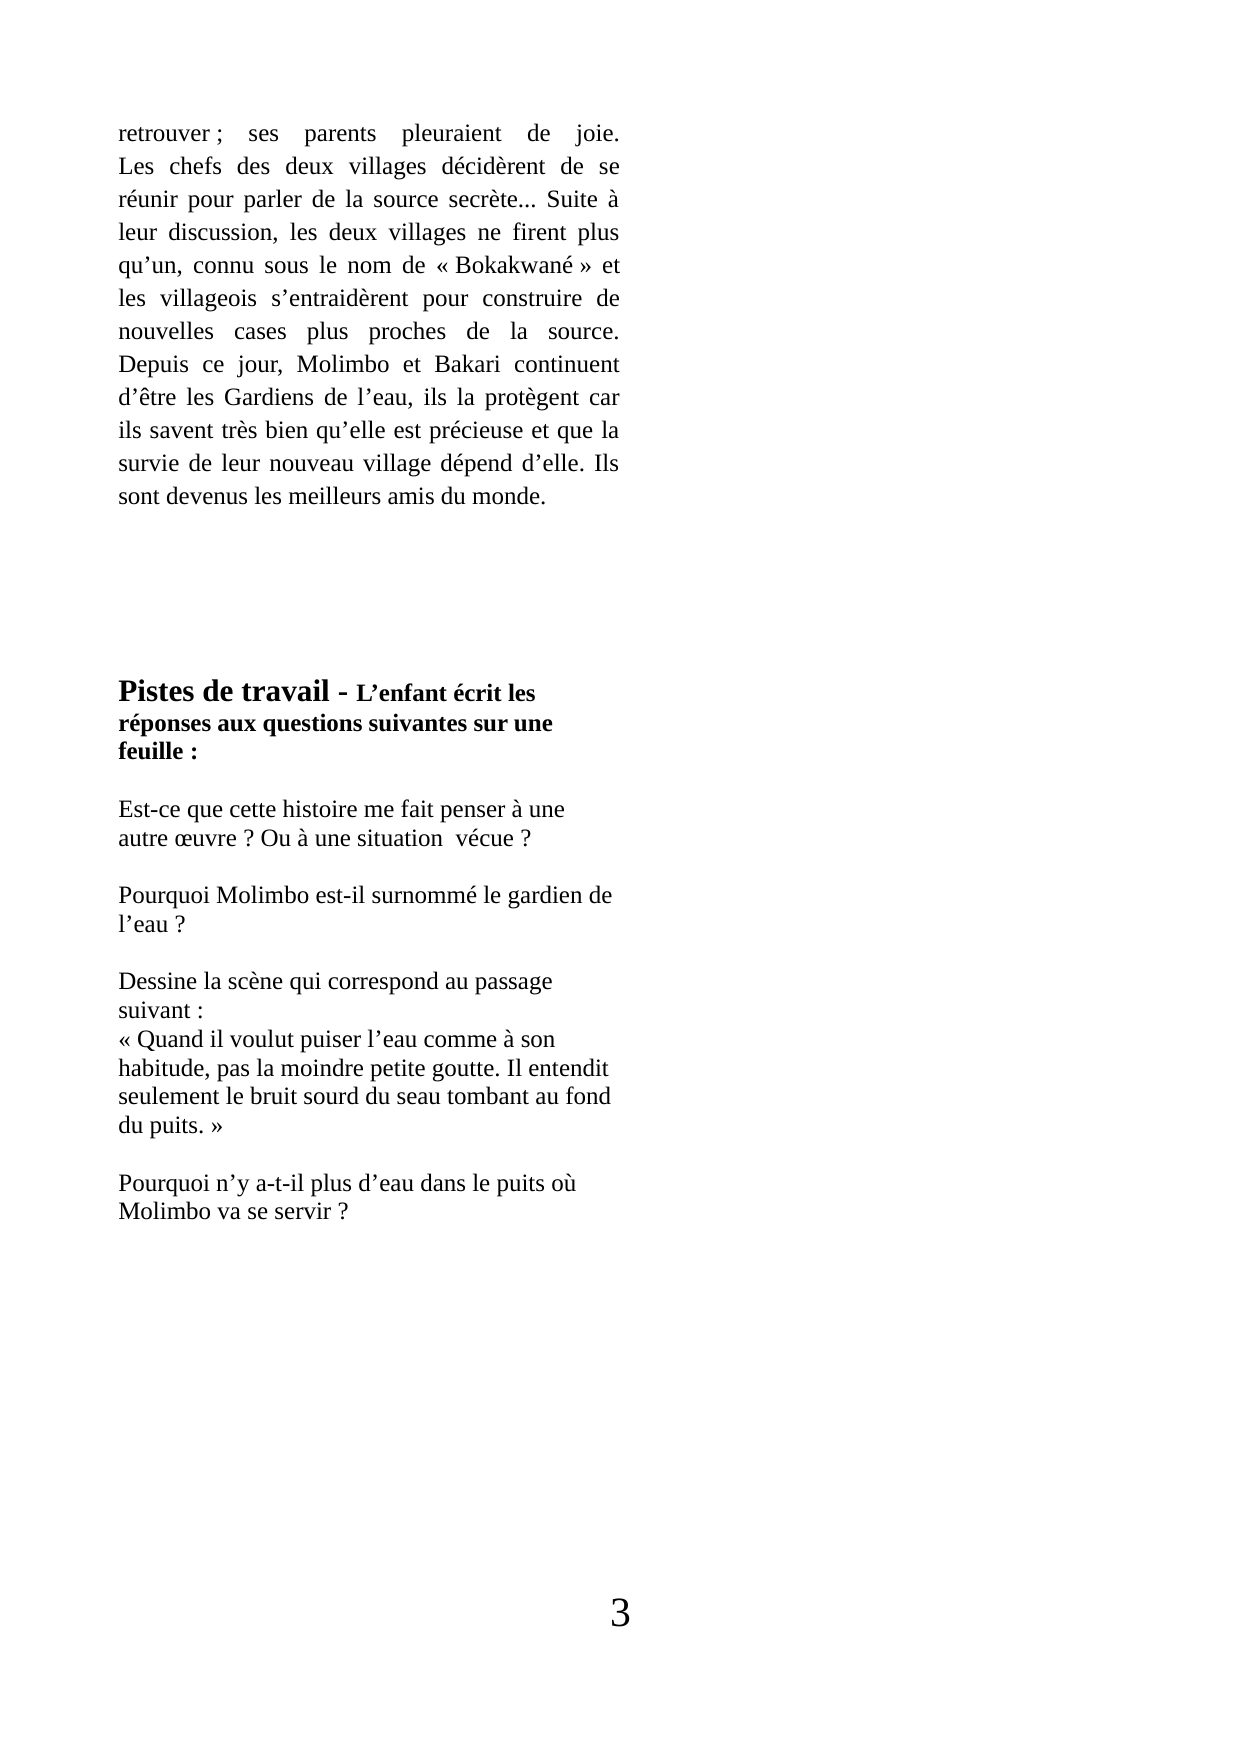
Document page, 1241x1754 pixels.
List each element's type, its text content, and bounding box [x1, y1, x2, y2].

text retrouver ; ses parents pleuraient de joie. Les chefs des deux villages décidèrent de se réunir pour parler de la source secrète... Suite à leur discussion, les deux villages ne firent plus qu’un, connu sous le nom de « Bokakwané » et les villageois s’entraidèrent pour construire de nouvelles cases plus proches de la source. Depuis ce jour, Molimbo et Bakari continuent d’être les Gardiens de l’eau, ils la protègent car ils savent très bien qu’elle est précieuse et que la survie de leur nouveau village dépend d’elle. Ils sont devenus les meilleurs amis du monde. [118, 118, 620, 510]
text Dessine la scène qui correspond au passage suivant : [118, 966, 620, 1024]
text Pourquoi Molimbo est-il surnommé le gardien de l’eau ? [118, 880, 620, 938]
text Pourquoi n’y a-t-il plus d’eau dans le puits où Molimbo va se servir ? [118, 1168, 620, 1225]
text Est-ce que cette histoire me fait penser à une autre œuvre ? Ou à une situation vécue ? [118, 794, 620, 851]
text Pistes de travail - L’enfant écrit les réponses aux questions suivantes sur une feuille : [118, 672, 620, 765]
text « Quand il voulut puiser l’eau comme à son habitude, pas la moindre petite goutte. Il entendit seulement le bruit sourd du seau tombant au fond du puits. » [118, 1024, 620, 1139]
